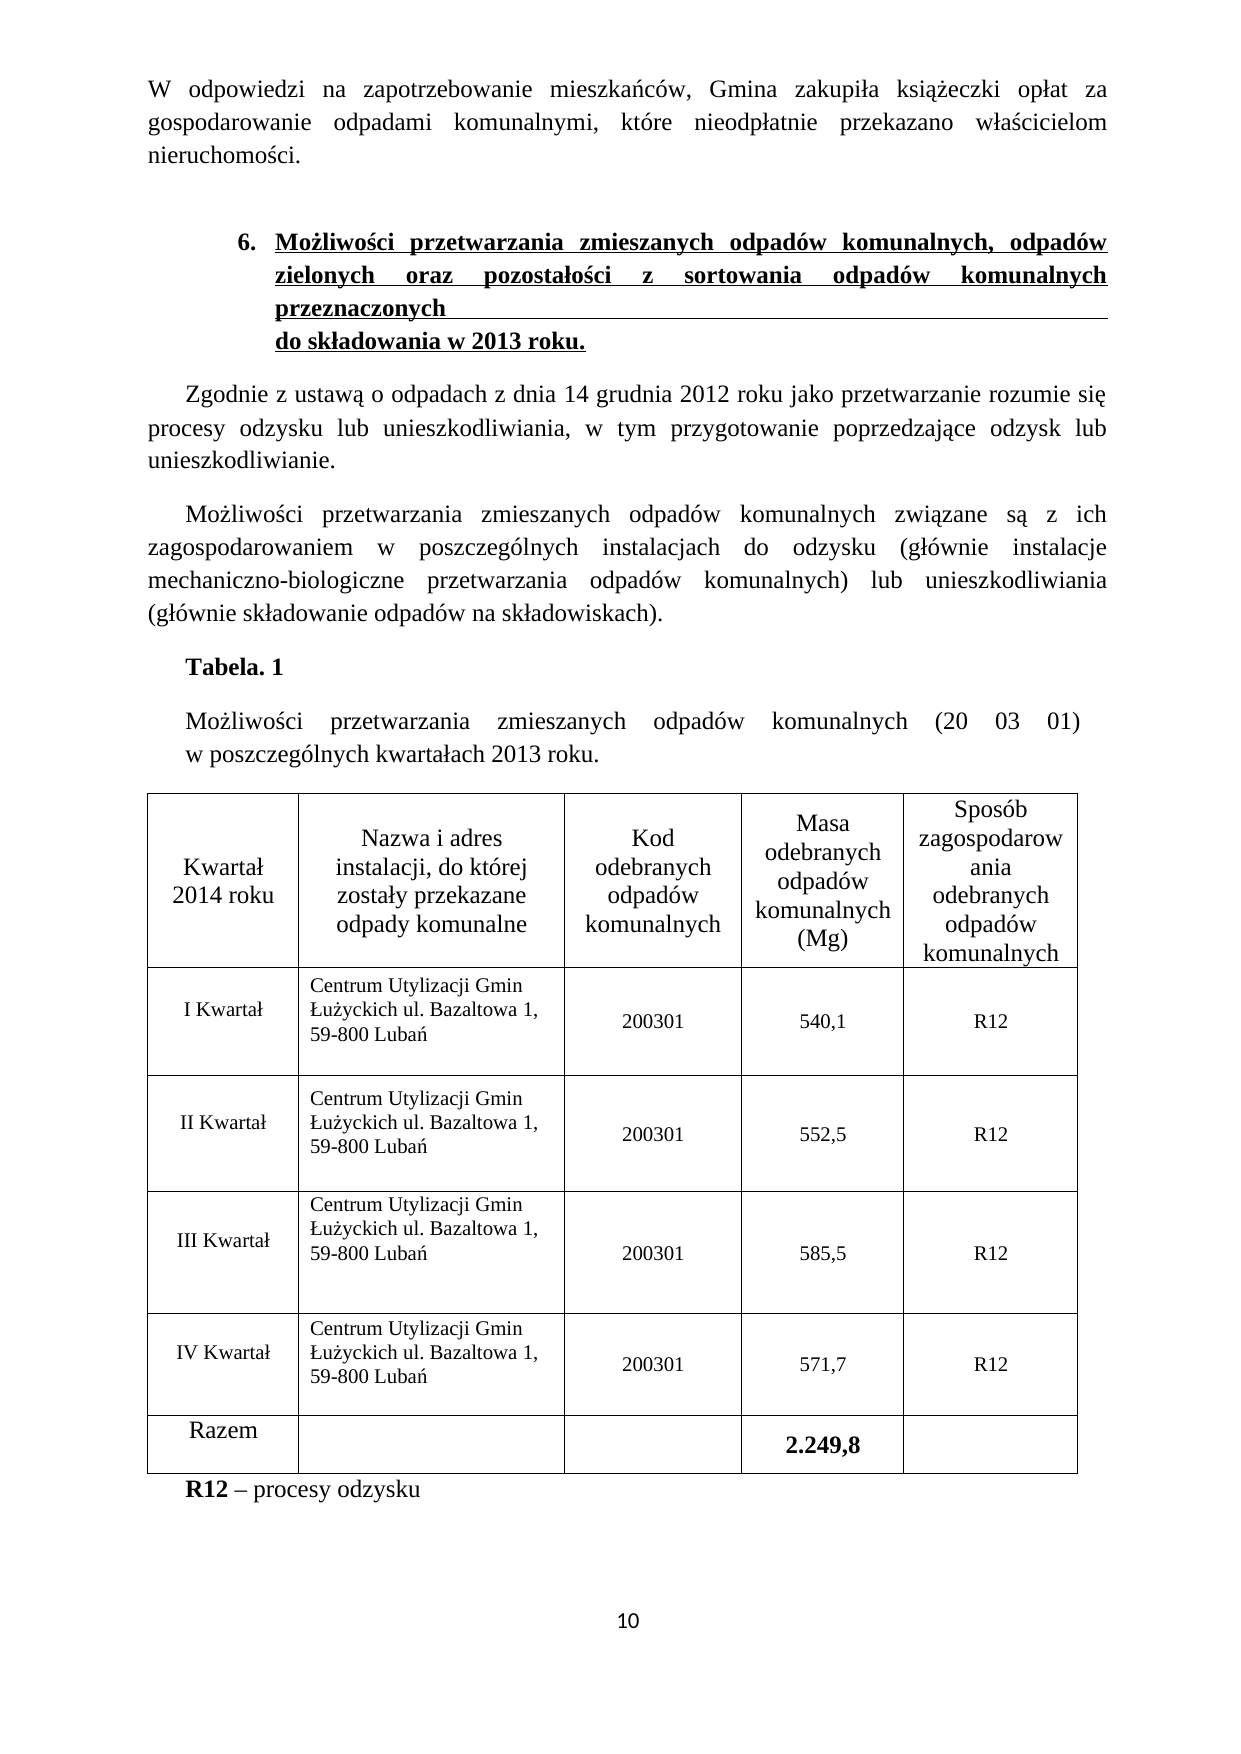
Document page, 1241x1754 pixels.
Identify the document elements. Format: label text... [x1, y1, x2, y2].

table_cell III Kwartał [148, 1192, 298, 1313]
table_header Kwartał 2014 roku [148, 794, 298, 967]
table_header Nazwa i adres instalacji, do której zostały przekazane odpady komunalne [299, 794, 564, 967]
table_cell I Kwartał [148, 968, 298, 1075]
table_header Masa odebranych odpadów komunalnych (Mg) [742, 794, 903, 967]
text R12 – procesy odzysku [185, 1474, 1107, 1503]
table_cell Centrum Utylizacji Gmin Łużyckich ul. Bazaltowa 1, 59-800 Lubań [299, 1314, 564, 1414]
table_cell [904, 1416, 1077, 1473]
table_cell II Kwartał [148, 1076, 298, 1191]
table_cell Centrum Utylizacji Gmin Łużyckich ul. Bazaltowa 1, 59-800 Lubań [299, 968, 564, 1075]
table_cell 540,1 [742, 968, 903, 1075]
table_cell R12 [904, 1192, 1077, 1313]
table_header Kod odebranych odpadów komunalnych [565, 794, 741, 967]
list Możliwości przetwarzania zmieszanych odpadów komunalnych, odpadów zielonych oraz pozostałości z sortowania odpadów komunalnych przeznaczonych do składowania w 2013 roku. [237, 227, 1107, 354]
table_cell R12 [904, 1314, 1077, 1414]
table_cell [299, 1416, 564, 1473]
table_cell Centrum Utylizacji Gmin Łużyckich ul. Bazaltowa 1, 59-800 Lubań [299, 1076, 564, 1191]
table_header Sposób zagospodarowania odebranych odpadów komunalnych [904, 794, 1077, 967]
text Tabela. 1 [185, 652, 1107, 681]
table_cell R12 [904, 1076, 1077, 1191]
table_cell 200301 [565, 968, 741, 1075]
text W odpowiedzi na zapotrzebowanie mieszkańców, Gmina zakupiła książeczki opłat za gospodarowanie odpadami komunalnymi, które nieodpłatnie przekazano właścicielom nieruchomości. [148, 74, 1107, 168]
table_cell 200301 [565, 1076, 741, 1191]
table_cell IV Kwartał [148, 1314, 298, 1414]
table_cell Razem [148, 1416, 298, 1473]
table_cell 571,7 [742, 1314, 903, 1414]
table_cell 200301 [565, 1192, 741, 1313]
table_cell 2.249,8 [742, 1416, 903, 1473]
table_cell 200301 [565, 1314, 741, 1414]
table_cell Centrum Utylizacji Gmin Łużyckich ul. Bazaltowa 1, 59-800 Lubań [299, 1192, 564, 1313]
text Możliwości przetwarzania zmieszanych odpadów komunalnych związane są z ich zagospodarowaniem w poszczególnych instalacjach do odzysku (głównie instalacje mechaniczno-biologiczne przetwarzania odpadów komunalnych) lub unieszkodliwiania (głównie składowanie odpadów na składowiskach). [148, 499, 1107, 627]
table_cell R12 [904, 968, 1077, 1075]
text Możliwości przetwarzania zmieszanych odpadów komunalnych (20 03 01) w poszczególnych kwartałach 2013 roku. [185, 706, 1107, 768]
table_cell 552,5 [742, 1076, 903, 1191]
table_cell 585,5 [742, 1192, 903, 1313]
text Zgodnie z ustawą o odpadach z dnia 14 grudnia 2012 roku jako przetwarzanie rozumie się procesy odzysku lub unieszkodliwiania, w tym przygotowanie poprzedzające odzysk lub unieszkodliwianie. [148, 379, 1107, 474]
table_cell [565, 1416, 741, 1473]
